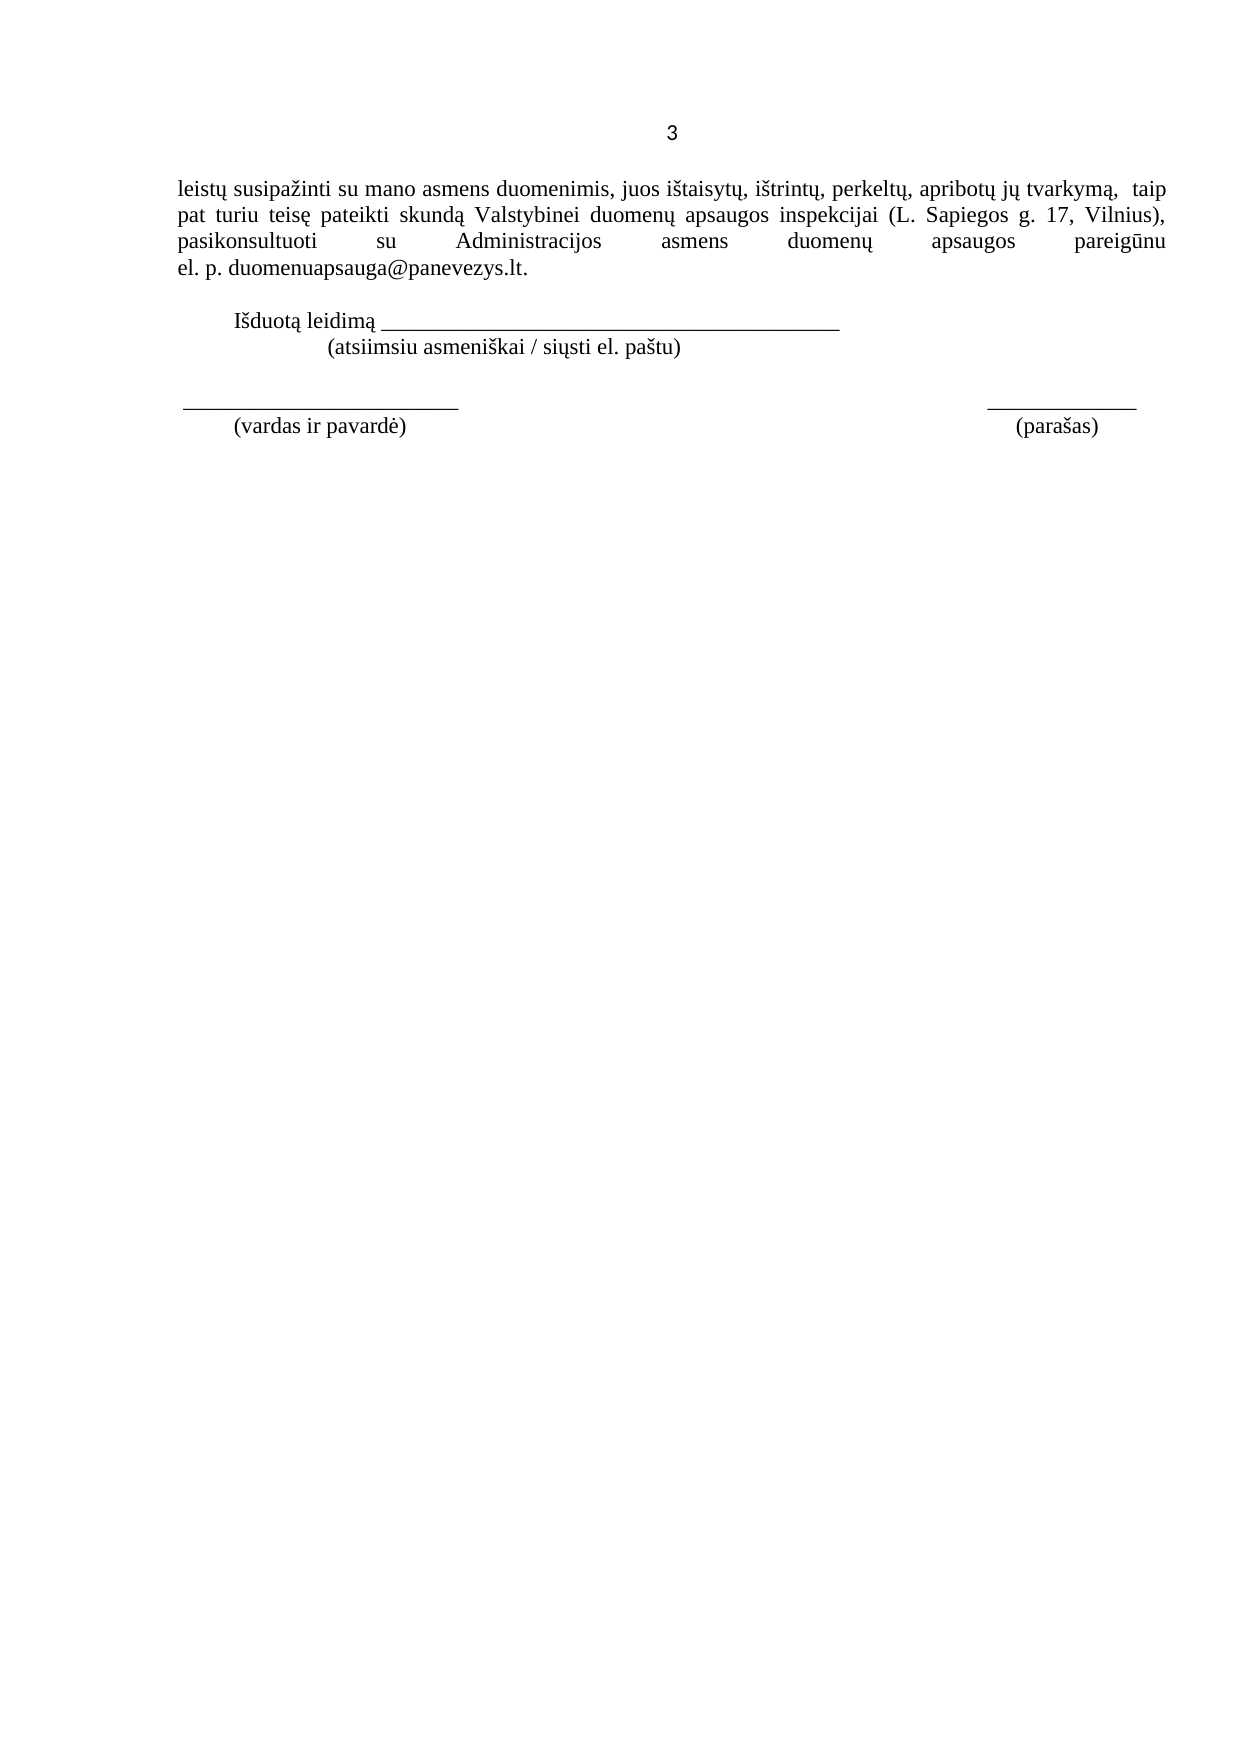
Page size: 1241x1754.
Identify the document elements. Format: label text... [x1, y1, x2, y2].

text (atsiimsiu asmeniškai / siųsti el. paštu) [177, 333, 1167, 359]
text ________________________ _____________ [177, 386, 1167, 412]
text Išduotą leidimą ________________________________________ [177, 307, 1167, 333]
text (vardas ir pavardė) (parašas) [177, 412, 1167, 438]
text leistų susipažinti su mano asmens duomenimis, juos ištaisytų, ištrintų, perkeltų, apribotų jų tvarkymą, taip pat turiu teisę pateikti skundą Valstybinei duomenų apsaugos inspekcijai (L. Sapiegos g. 17, Vilnius), pasikonsultuoti su Administracijos asmens duomenų apsaugos pareigūnu el. p. duomenuapsauga@panevezys.lt. [177, 175, 1167, 280]
